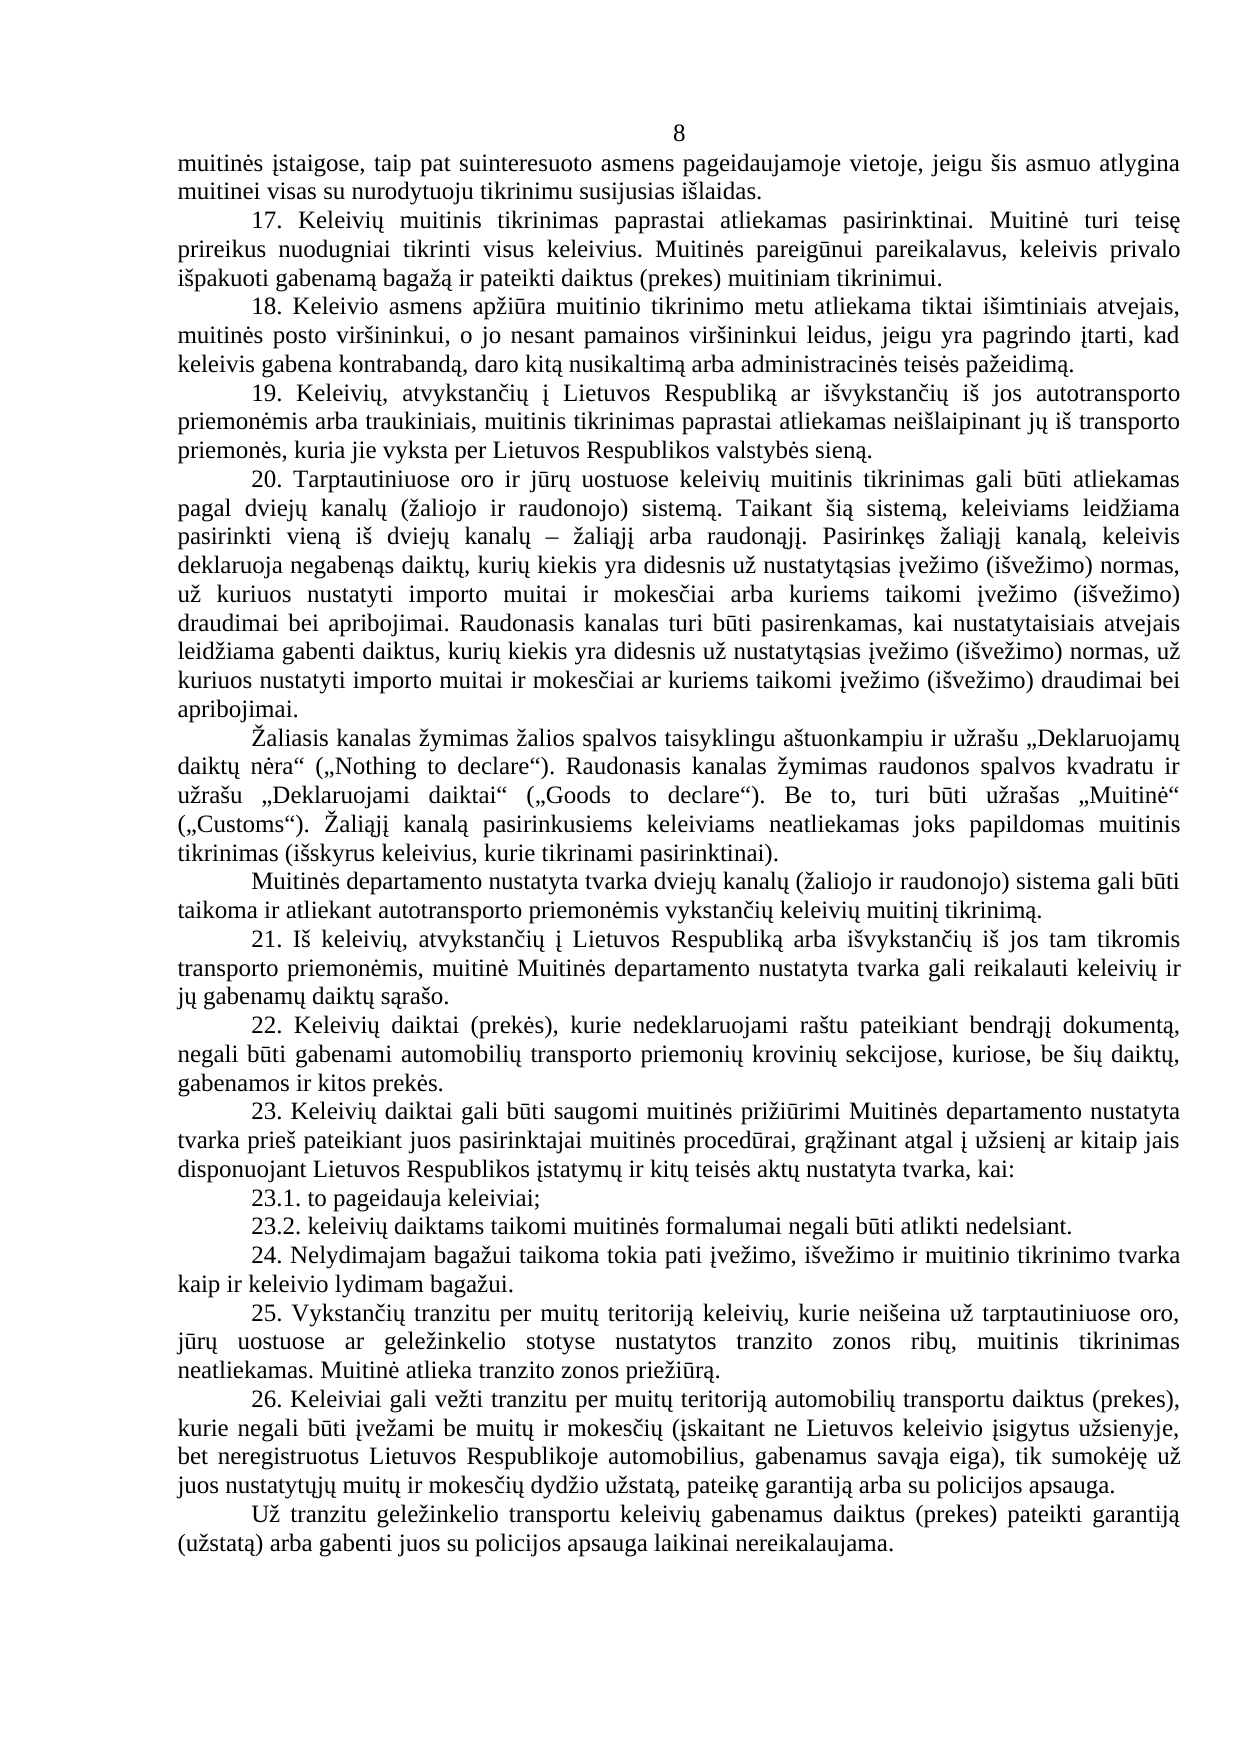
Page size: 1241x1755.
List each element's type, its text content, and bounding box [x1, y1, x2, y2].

text 19. Keleivių, atvykstančių į Lietuvos Respubliką ar išvykstančių iš jos autotransporto priemonėmis arba traukiniais, muitinis tikrinimas paprastai atliekamas neišlaipinant jų iš transporto priemonės, kuria jie vyksta per Lietuvos Respublikos valstybės sieną. [177, 378, 1181, 464]
text Muitinės departamento nustatyta tvarka dviejų kanalų (žaliojo ir raudonojo) sistema gali būti taikoma ir atliekant autotransporto priemonėmis vykstančių keleivių muitinį tikrinimą. [177, 866, 1181, 924]
text 22. Keleivių daiktai (prekės), kurie nedeklaruojami raštu pateikiant bendrąjį dokumentą, negali būti gabenami automobilių transporto priemonių krovinių sekcijose, kuriose, be šių daiktų, gabenamos ir kitos prekės. [177, 1010, 1181, 1096]
text 20. Tarptautiniuose oro ir jūrų uostuose keleivių muitinis tikrinimas gali būti atliekamas pagal dviejų kanalų (žaliojo ir raudonojo) sistemą. Taikant šią sistemą, keleiviams leidžiama pasirinkti vieną iš dviejų kanalų – žaliąjį arba raudonąjį. Pasirinkęs žaliąjį kanalą, keleivis deklaruoja negabenąs daiktų, kurių kiekis yra didesnis už nustatytąsias įvežimo (išvežimo) normas, už kuriuos nustatyti importo muitai ir mokesčiai arba kuriems taikomi įvežimo (išvežimo) draudimai bei apribojimai. Raudonasis kanalas turi būti pasirenkamas, kai nustatytaisiais atvejais leidžiama gabenti daiktus, kurių kiekis yra didesnis už nustatytąsias įvežimo (išvežimo) normas, už kuriuos nustatyti importo muitai ir mokesčiai ar kuriems taikomi įvežimo (išvežimo) draudimai bei apribojimai. [177, 464, 1181, 723]
text muitinės įstaigose, taip pat suinteresuoto asmens pageidaujamoje vietoje, jeigu šis asmuo atlygina muitinei visas su nurodytuoju tikrinimu susijusias išlaidas. [177, 148, 1181, 205]
text 24. Nelydimajam bagažui taikoma tokia pati įvežimo, išvežimo ir muitinio tikrinimo tvarka kaip ir keleivio lydimam bagažui. [177, 1240, 1181, 1298]
text Žaliasis kanalas žymimas žalios spalvos taisyklingu aštuonkampiu ir užrašu „Deklaruojamų daiktų nėra“ („Nothing to declare“). Raudonasis kanalas žymimas raudonos spalvos kvadratu ir užrašu „Deklaruojami daiktai“ („Goods to declare“). Be to, turi būti užrašas „Muitinė“ („Customs“). Žaliąjį kanalą pasirinkusiems keleiviams neatliekamas joks papildomas muitinis tikrinimas (išskyrus keleivius, kurie tikrinami pasirinktinai). [177, 723, 1181, 866]
text 18. Keleivio asmens apžiūra muitinio tikrinimo metu atliekama tiktai išimtiniais atvejais, muitinės posto viršininkui, o jo nesant pamainos viršininkui leidus, jeigu yra pagrindo įtarti, kad keleivis gabena kontrabandą, daro kitą nusikaltimą arba administracinės teisės pažeidimą. [177, 291, 1181, 378]
text 26. Keleiviai gali vežti tranzitu per muitų teritoriją automobilių transportu daiktus (prekes), kurie negali būti įvežami be muitų ir mokesčių (įskaitant ne Lietuvos keleivio įsigytus užsienyje, bet neregistruotus Lietuvos Respublikoje automobilius, gabenamus savąja eiga), tik sumokėję už juos nustatytųjų muitų ir mokesčių dydžio užstatą, pateikę garantiją arba su policijos apsauga. [177, 1384, 1181, 1499]
text 17. Keleivių muitinis tikrinimas paprastai atliekamas pasirinktinai. Muitinė turi teisę prireikus nuodugniai tikrinti visus keleivius. Muitinės pareigūnui pareikalavus, keleivis privalo išpakuoti gabenamą bagažą ir pateikti daiktus (prekes) muitiniam tikrinimui. [177, 205, 1181, 291]
text 21. Iš keleivių, atvykstančių į Lietuvos Respubliką arba išvykstančių iš jos tam tikromis transporto priemonėmis, muitinė Muitinės departamento nustatyta tvarka gali reikalauti keleivių ir jų gabenamų daiktų sąrašo. [177, 924, 1181, 1010]
text 23.1. to pageidauja keleiviai; [177, 1183, 1181, 1211]
text 25. Vykstančių tranzitu per muitų teritoriją keleivių, kurie neišeina už tarptautiniuose oro, jūrų uostuose ar geležinkelio stotyse nustatytos tranzito zonos ribų, muitinis tikrinimas neatliekamas. Muitinė atlieka tranzito zonos priežiūrą. [177, 1298, 1181, 1384]
text 23.2. keleivių daiktams taikomi muitinės formalumai negali būti atlikti nedelsiant. [177, 1211, 1181, 1240]
text Už tranzitu geležinkelio transportu keleivių gabenamus daiktus (prekes) pateikti garantiją (užstatą) arba gabenti juos su policijos apsauga laikinai nereikalaujama. [177, 1499, 1181, 1556]
text 23. Keleivių daiktai gali būti saugomi muitinės prižiūrimi Muitinės departamento nustatyta tvarka prieš pateikiant juos pasirinktajai muitinės procedūrai, grąžinant atgal į užsienį ar kitaip jais disponuojant Lietuvos Respublikos įstatymų ir kitų teisės aktų nustatyta tvarka, kai: [177, 1096, 1181, 1183]
